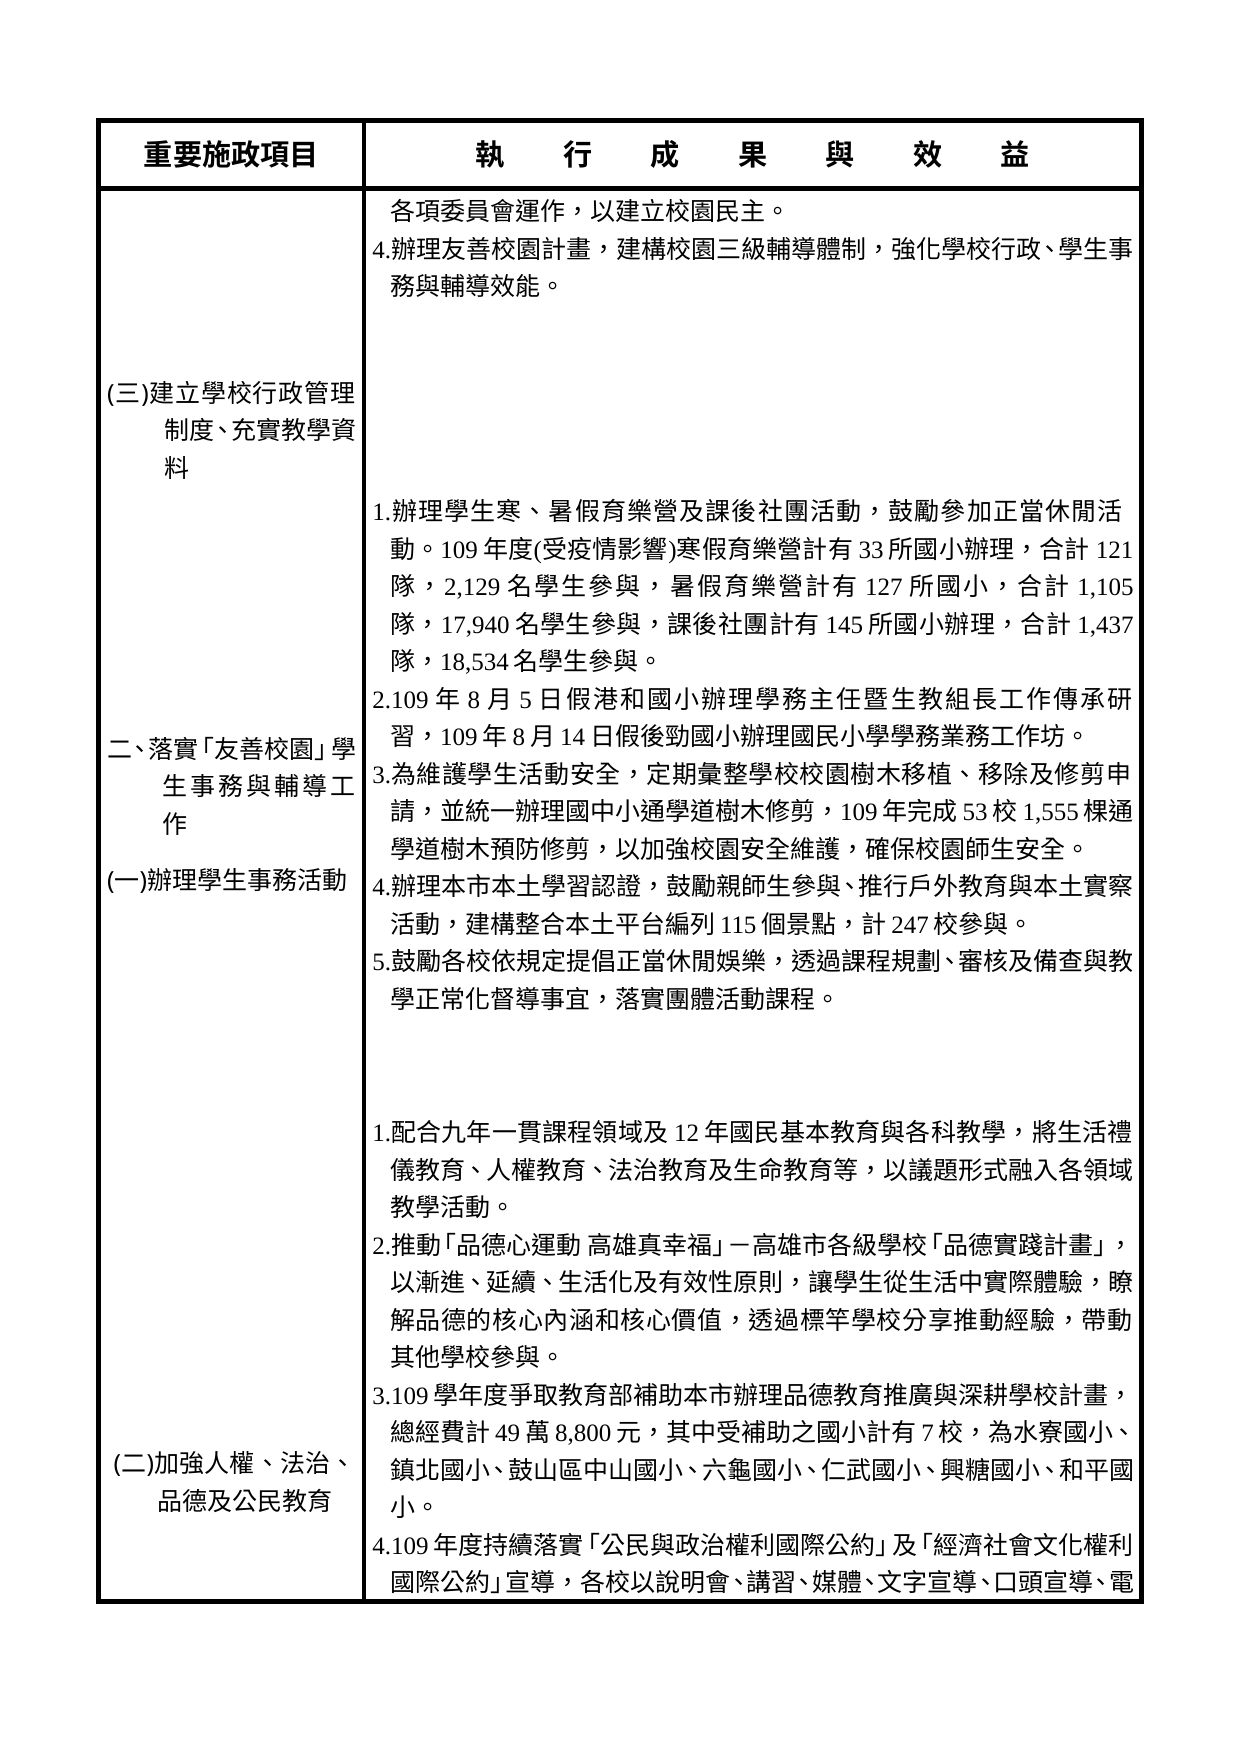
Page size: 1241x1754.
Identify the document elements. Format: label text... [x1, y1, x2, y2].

table_header 執 行 成 果 與 效 益 [366, 123, 1139, 186]
table_cell (三)建立學校行政管理制度、充實教學資料 二、落實「友善校園」學生事務與輔導工作 (一)辦理學生事務活動 (二)加強人權、法治、品德及公民教育 [101, 191, 362, 1599]
table_header 重要施政項目 [101, 123, 362, 186]
